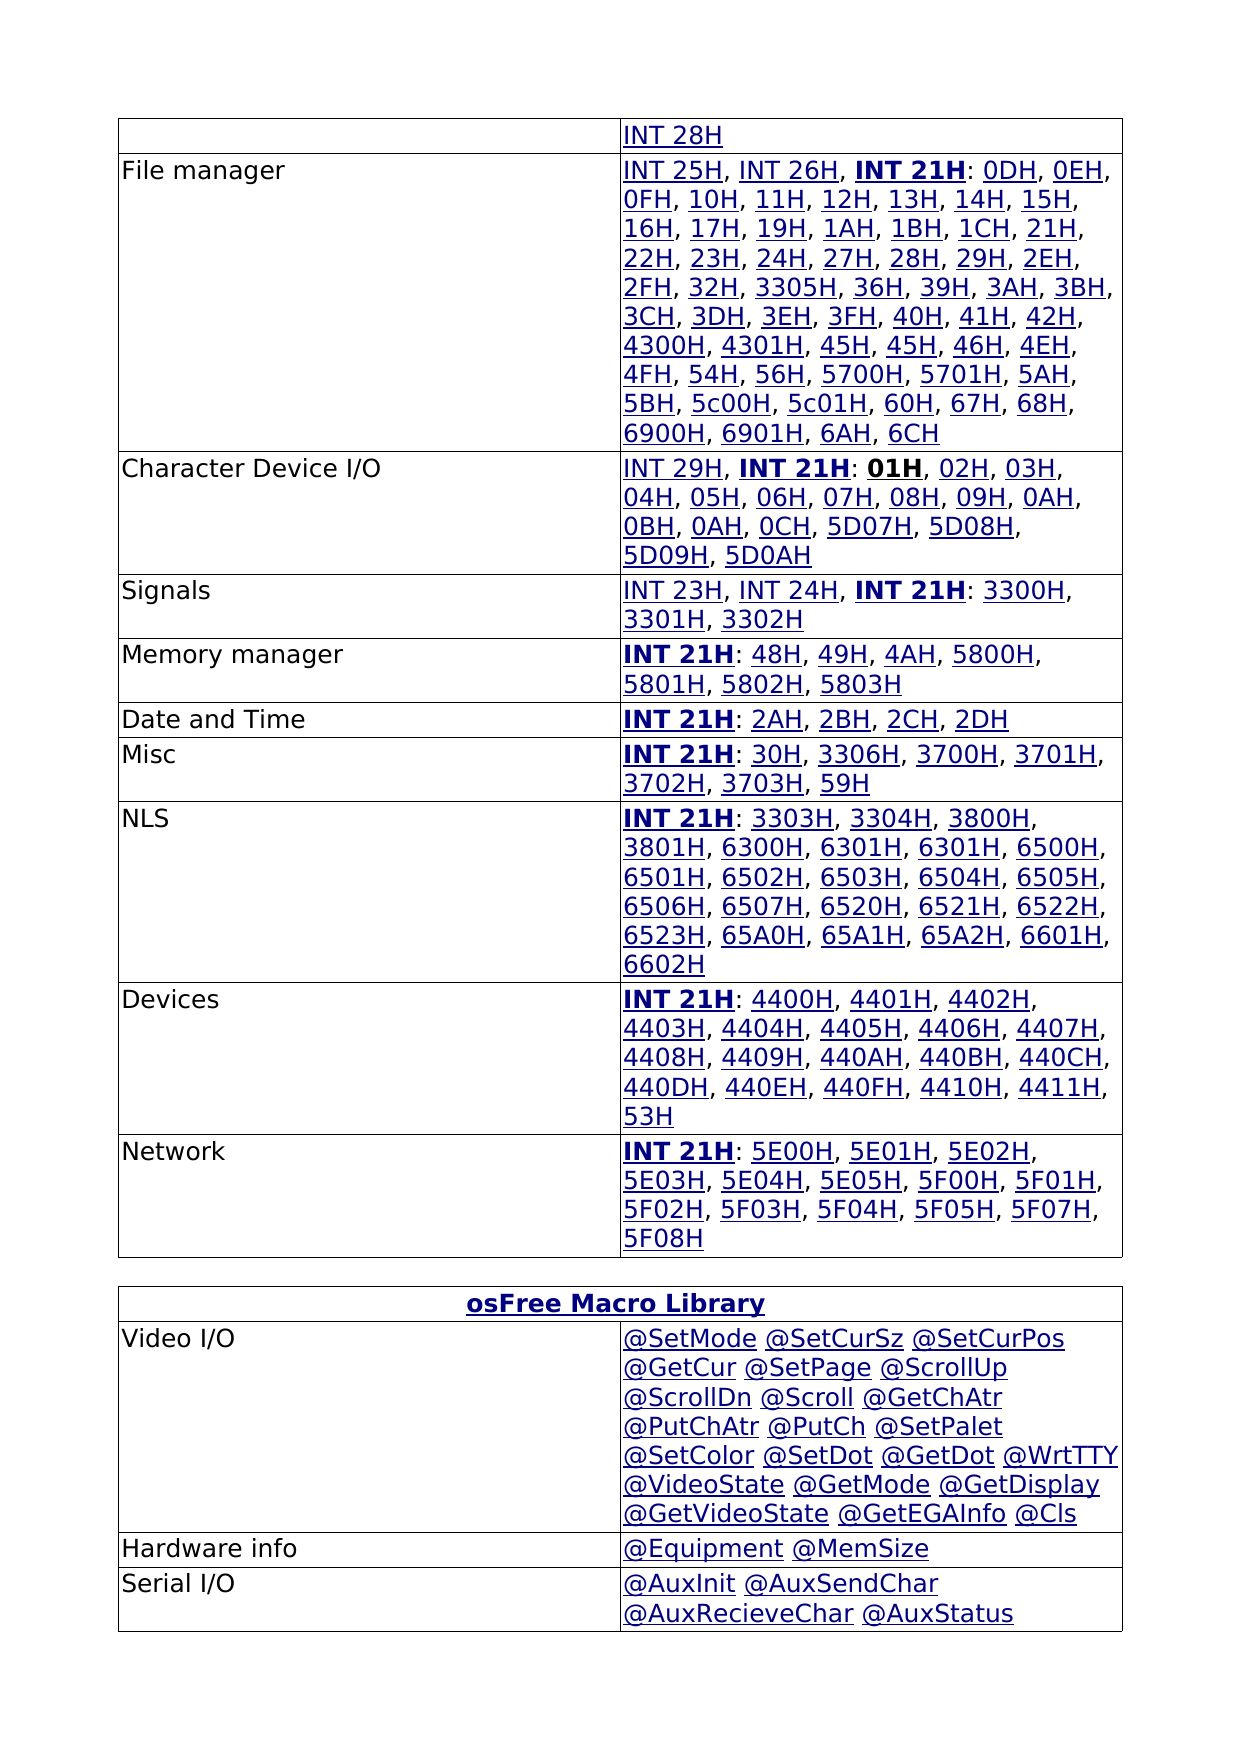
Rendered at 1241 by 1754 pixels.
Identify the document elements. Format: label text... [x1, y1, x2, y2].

table_cell Signals [119, 575, 620, 638]
table_cell Video I/O [119, 1322, 620, 1532]
table_cell Memory manager [119, 639, 620, 702]
table_cell NLS [119, 802, 620, 982]
table_cell INT 21H: 48H, 49H, 4AH, 5800H, 5801H, 5802H, 5803H [621, 639, 1122, 702]
table_cell Character Device I/O [119, 452, 620, 573]
table_cell Devices [119, 983, 620, 1134]
table_cell INT 21H: 4400H, 4401H, 4402H, 4403H, 4404H, 4405H, 4406H, 4407H, 4408H, 4409H, 440AH, 440BH, 440CH, 440DH, 440EH, 440FH, 4410H, 4411H, 53H [621, 983, 1122, 1134]
table_cell INT 21H: 30H, 3306H, 3700H, 3701H, 3702H, 3703H, 59H [621, 738, 1122, 801]
table_cell @Equipment @MemSize [621, 1533, 1122, 1567]
table_cell @SetMode @SetCurSz @SetCurPos @GetCur @SetPage @ScrollUp @ScrollDn @Scroll @GetChAtr @PutChAtr @PutCh @SetPalet @SetColor @SetDot @GetDot @WrtTTY @VideoState @GetMode @GetDisplay @GetVideoState @GetEGAInfo @Cls [621, 1322, 1122, 1532]
table_cell INT 28H [621, 119, 1122, 153]
table_cell INT 29H, INT 21H: 01H, 02H, 03H, 04H, 05H, 06H, 07H, 08H, 09H, 0AH, 0BH, 0AH, 0CH, 5D07H, 5D08H, 5D09H, 5D0AH [621, 452, 1122, 573]
table_cell [119, 119, 620, 153]
table_cell Serial I/O [119, 1568, 620, 1631]
table_cell Date and Time [119, 703, 620, 737]
table_cell INT 21H: 3303H, 3304H, 3800H, 3801H, 6300H, 6301H, 6301H, 6500H, 6501H, 6502H, 6503H, 6504H, 6505H, 6506H, 6507H, 6520H, 6521H, 6522H, 6523H, 65A0H, 65A1H, 65A2H, 6601H, 6602H [621, 802, 1122, 982]
table_cell INT 25H, INT 26H, INT 21H: 0DH, 0EH, 0FH, 10H, 11H, 12H, 13H, 14H, 15H, 16H, 17H, 19H, 1AH, 1BH, 1CH, 21H, 22H, 23H, 24H, 27H, 28H, 29H, 2EH, 2FH, 32H, 3305H, 36H, 39H, 3AH, 3BH, 3CH, 3DH, 3EH, 3FH, 40H, 41H, 42H, 4300H, 4301H, 45H, 45H, 46H, 4EH, 4FH, 54H, 56H, 5700H, 5701H, 5AH, 5BH, 5c00H, 5c01H, 60H, 67H, 68H, 6900H, 6901H, 6AH, 6CH [621, 154, 1122, 451]
table_cell INT 21H: 5E00H, 5E01H, 5E02H, 5E03H, 5E04H, 5E05H, 5F00H, 5F01H, 5F02H, 5F03H, 5F04H, 5F05H, 5F07H, 5F08H [621, 1135, 1122, 1257]
table_cell Network [119, 1135, 620, 1257]
table_cell File manager [119, 154, 620, 451]
table_cell Misc [119, 738, 620, 801]
table_cell Hardware info [119, 1533, 620, 1567]
table_cell INT 23H, INT 24H, INT 21H: 3300H, 3301H, 3302H [621, 575, 1122, 638]
table_cell @AuxInit @AuxSendChar @AuxRecieveChar @AuxStatus [621, 1568, 1122, 1631]
table_header osFree Macro Library [119, 1287, 1122, 1321]
table_cell INT 21H: 2AH, 2BH, 2CH, 2DH [621, 703, 1122, 737]
